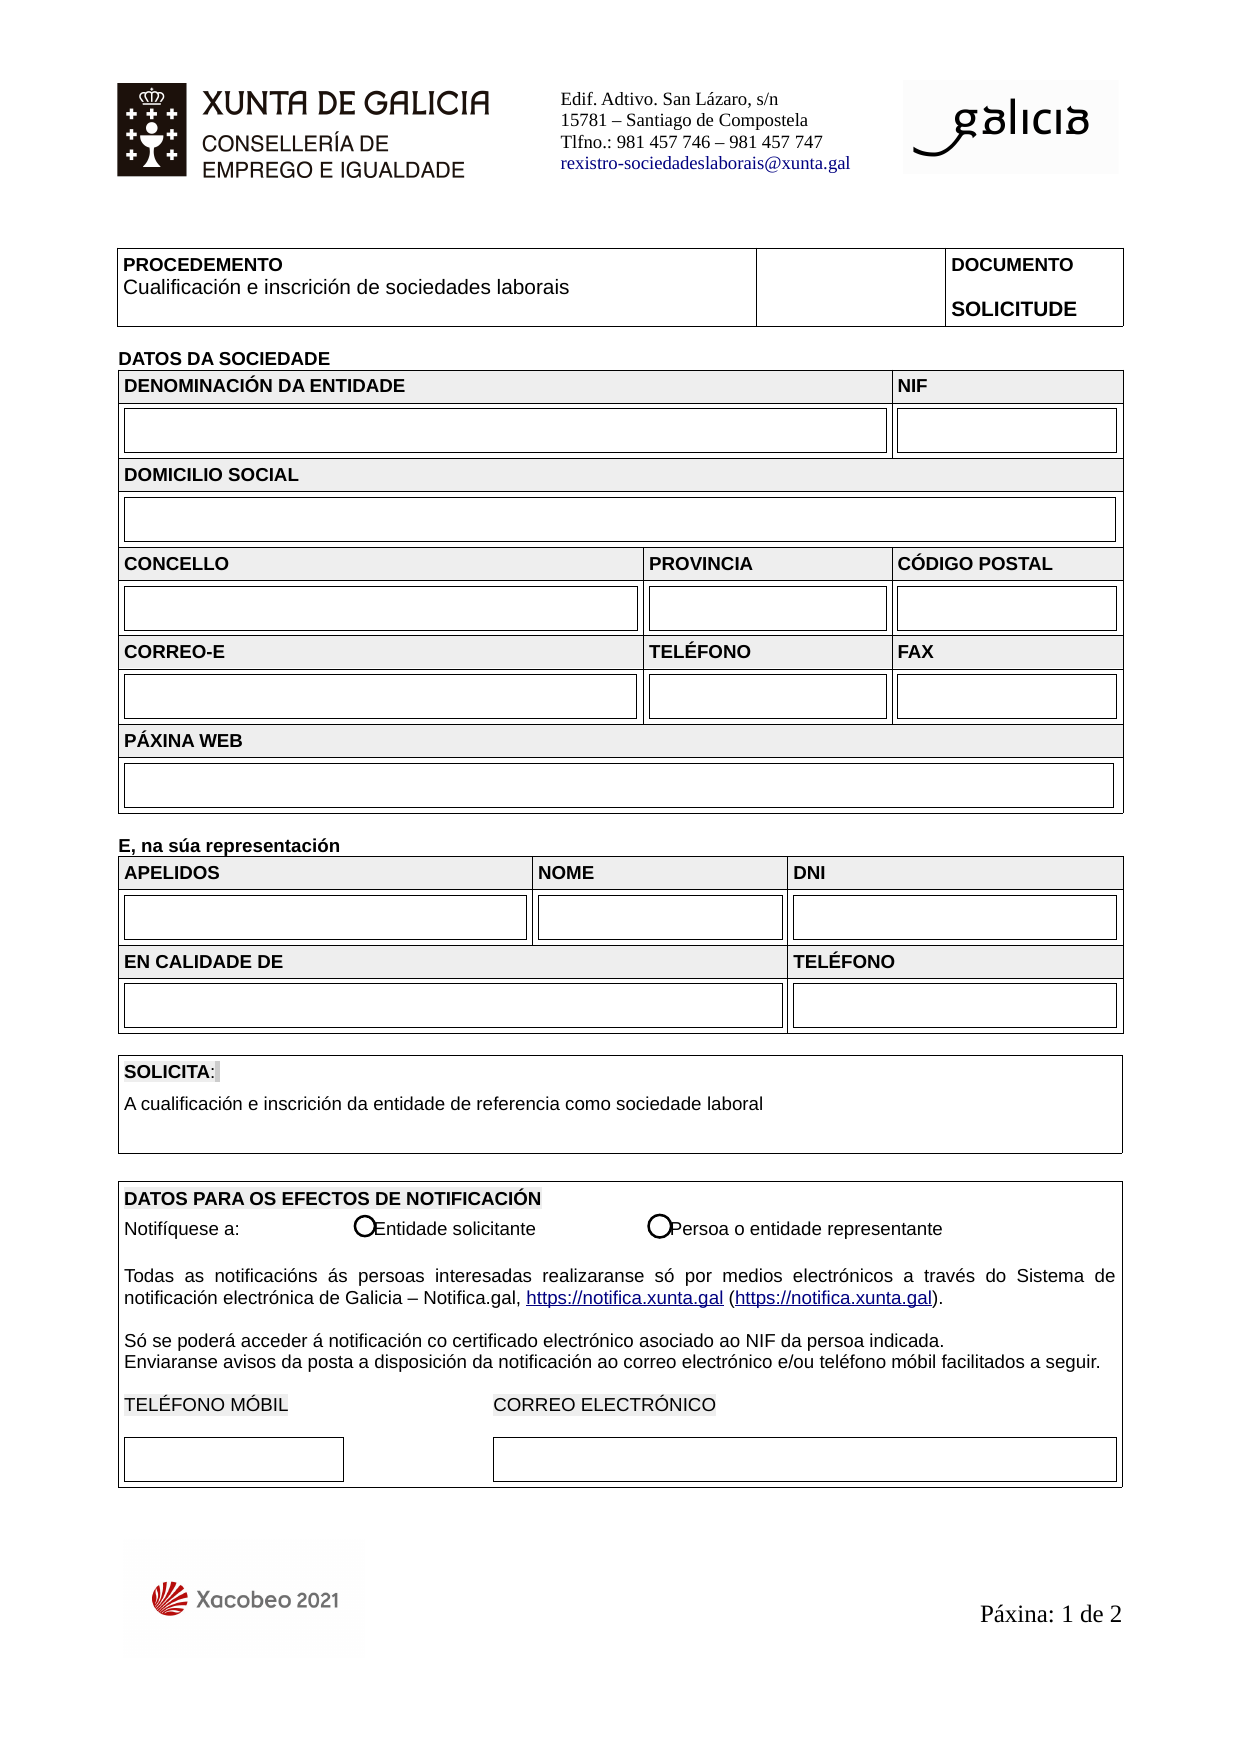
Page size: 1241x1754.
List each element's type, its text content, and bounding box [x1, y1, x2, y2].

table_cell [644, 670, 892, 724]
text E, na súa representación [118, 834, 1122, 856]
table_cell [119, 758, 1123, 813]
table_cell DOMICILIO SOCIAL [119, 459, 1123, 491]
table_cell [788, 890, 1123, 944]
table_header SOLICITA: A cualificación e inscrición da entidade de referencia como sociedade laboral [119, 1056, 1122, 1153]
table_cell [119, 890, 532, 944]
text DATOS DA SOCIEDADE [118, 348, 1122, 369]
table_header DATOS PARA OS EFECTOS DE NOTIFICACIÓN Notifíquese a: Entidade solicitante Persoa o entidade representante Todas as notificacións ás persoas interesadas realizaranse só por medios electrónicos a través do Sistema de notificación electrónica de Galicia – Notifica.gal, https://notifica.xunta.gal (https://notifica.xunta.gal). Só se poderá acceder á notificación co certificado electrónico asociado ao NIF da persoa indicada. Enviaranse avisos da posta a disposición da notificación ao correo electrónico e/ou teléfono móbil facilitados a seguir. TELÉFONO MÓBIL CORREO ELECTRÓNICO [119, 1182, 1122, 1487]
table_header DOCUMENTO SOLICITUDE [946, 249, 1123, 326]
table_cell [893, 670, 1123, 724]
table_cell PROVINCIA [644, 548, 892, 580]
table_header NIF [893, 371, 1123, 403]
table_cell TELÉFONO [788, 946, 1123, 978]
table_cell [644, 581, 892, 635]
table_cell [119, 492, 1123, 547]
table_cell [119, 404, 892, 458]
table_cell [788, 979, 1123, 1033]
table_header [757, 249, 945, 326]
table_cell CÓDIGO POSTAL [893, 548, 1123, 580]
table_cell PÁXINA WEB [119, 725, 1123, 757]
table_cell EN CALIDADE DE [119, 946, 787, 978]
table_cell [119, 979, 787, 1033]
picture [902, 80, 1119, 174]
table_cell [533, 890, 787, 944]
table_header PROCEDEMENTO Cualificación e inscrición de sociedades laborais [118, 249, 756, 326]
table_header APELIDOS [119, 857, 532, 889]
picture [117, 83, 489, 178]
table_cell [119, 670, 643, 724]
table_cell CORREO-E [119, 636, 643, 668]
table_header DNI [788, 857, 1123, 889]
table_cell [119, 581, 643, 635]
table_header NOME [533, 857, 787, 889]
table_header DENOMINACIÓN DA ENTIDADE [119, 371, 892, 403]
table_cell FAX [893, 636, 1123, 668]
table_cell [893, 581, 1123, 635]
table_cell TELÉFONO [644, 636, 892, 668]
table_cell [893, 404, 1123, 458]
picture [123, 1539, 366, 1658]
table_cell CONCELLO [119, 548, 643, 580]
